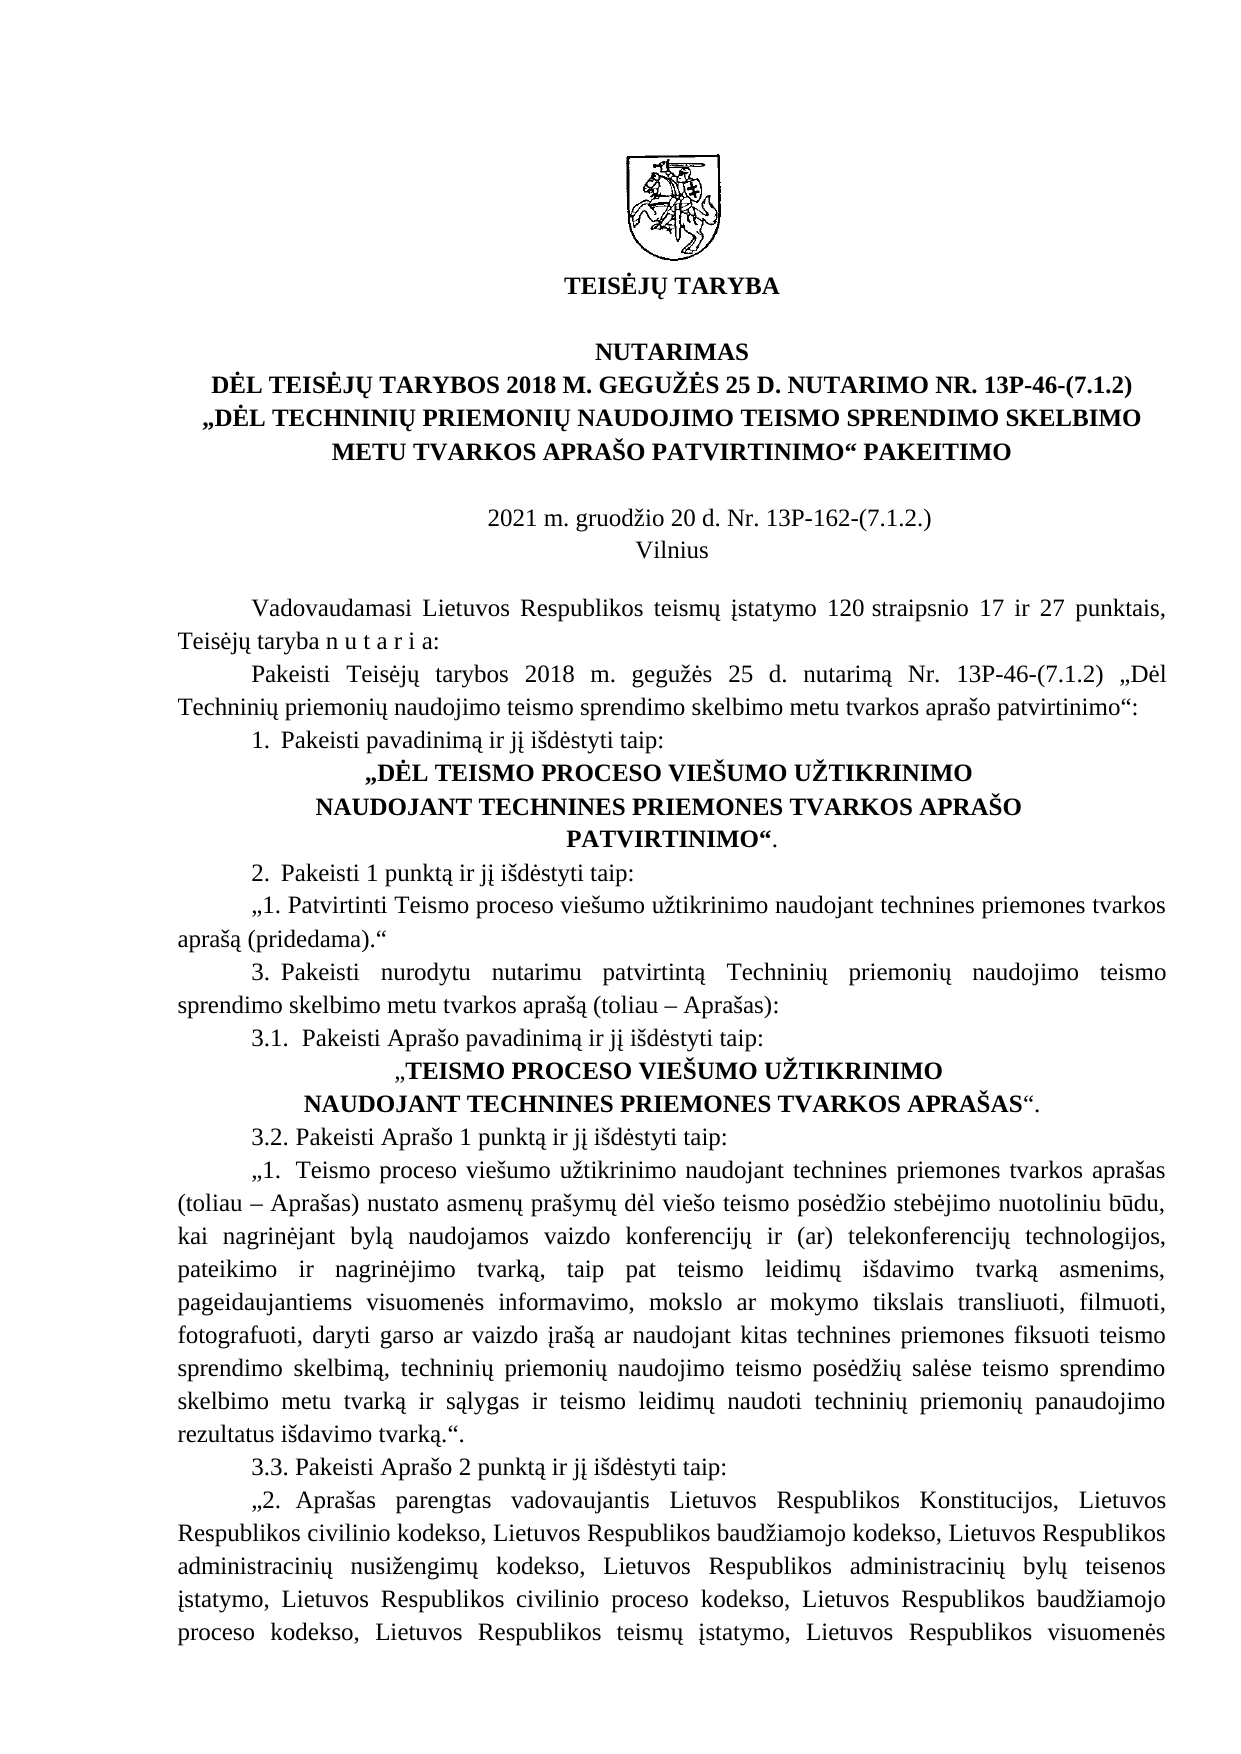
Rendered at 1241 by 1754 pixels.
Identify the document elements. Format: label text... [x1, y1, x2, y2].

text „TEISMO PROCESO VIEŠUMO UŽTIKRINIMO NAUDOJANT TECHNINES PRIEMONES TVARKOS APRAŠAS“. [177, 1056, 1167, 1117]
text 1. Pakeisti pavadinimą ir jį išdėstyti taip: [177, 726, 1167, 754]
text 2. Pakeisti 1 punktą ir jį išdėstyti taip: [177, 858, 1167, 886]
text DĖL TEISĖJŲ TARYBOS 2018 M. GEGUŽĖS 25 D. NUTARIMO NR. 13P-46-(7.1.2) „DĖL TECHNINIŲ PRIEMONIŲ NAUDOJIMO TEISMO SPRENDIMO SKELBIMO METU TVARKOS APRAŠO PATVIRTINIMO“ PAKEITIMO [177, 371, 1167, 465]
text NUTARIMAS [177, 337, 1167, 366]
text „1. Teismo proceso viešumo užtikrinimo naudojant technines priemones tvarkos aprašas (toliau – Aprašas) nustato asmenų prašymų dėl viešo teismo posėdžio stebėjimo nuotoliniu būdu, kai nagrinėjant bylą naudojamos vaizdo konferencijų ir (ar) telekonferencijų technologijos, pateikimo ir nagrinėjimo tvarką, taip pat teismo leidimų išdavimo tvarką asmenims, pageidaujantiems visuomenės informavimo, mokslo ar mokymo tikslais transliuoti, filmuoti, fotografuoti, daryti garso ar vaizdo įrašą ar naudojant kitas technines priemones fiksuoti teismo sprendimo skelbimą, techninių priemonių naudojimo teismo posėdžių salėse teismo sprendimo skelbimo metu tvarką ir sąlygas ir teismo leidimų naudoti techninių priemonių panaudojimo rezultatus išdavimo tvarką.“. [177, 1155, 1167, 1448]
text „2. Aprašas parengtas vadovaujantis Lietuvos Respublikos Konstitucijos, Lietuvos Respublikos civilinio kodekso, Lietuvos Respublikos baudžiamojo kodekso, Lietuvos Respublikos administracinių nusižengimų kodekso, Lietuvos Respublikos administracinių bylų teisenos įstatymo, Lietuvos Respublikos civilinio proceso kodekso, Lietuvos Respublikos baudžiamojo proceso kodekso, Lietuvos Respublikos teismų įstatymo, Lietuvos Respublikos visuomenės [177, 1485, 1167, 1646]
text Vadovaudamasi Lietuvos Respublikos teismų įstatymo 120 straipsnio 17 ir 27 punktais, Teisėjų taryba n u t a r i a: [177, 593, 1167, 655]
text TEISĖJŲ TARYBA [177, 271, 1167, 300]
text 3.3. Pakeisti Aprašo 2 punktą ir jį išdėstyti taip: [177, 1452, 1167, 1481]
text 3.2. Pakeisti Aprašo 1 punktą ir jį išdėstyti taip: [177, 1122, 1167, 1151]
text 3. Pakeisti nurodytu nutarimu patvirtintą Techninių priemonių naudojimo teismo sprendimo skelbimo metu tvarkos aprašą (toliau – Aprašas): [177, 957, 1167, 1018]
text 2021 m. gruodžio 20 d. Nr. 13P-162-(7.1.2.) [177, 503, 1167, 531]
text „1. Patvirtinti Teismo proceso viešumo užtikrinimo naudojant technines priemones tvarkos aprašą (pridedama).“ [177, 891, 1167, 952]
text „DĖL TEISMO PROCESO VIEŠUMO UŽTIKRINIMO NAUDOJANT TECHNINES PRIEMONES TVARKOS APRAŠO PATVIRTINIMO“. [177, 758, 1167, 853]
text 3.1. Pakeisti Aprašo pavadinimą ir jį išdėstyti taip: [251, 1023, 1167, 1051]
text Pakeisti Teisėjų tarybos 2018 m. gegužės 25 d. nutarimą Nr. 13P-46-(7.1.2) „Dėl Techninių priemonių naudojimo teismo sprendimo skelbimo metu tvarkos aprašo patvirtinimo“: [177, 659, 1167, 721]
text Vilnius [177, 536, 1167, 564]
